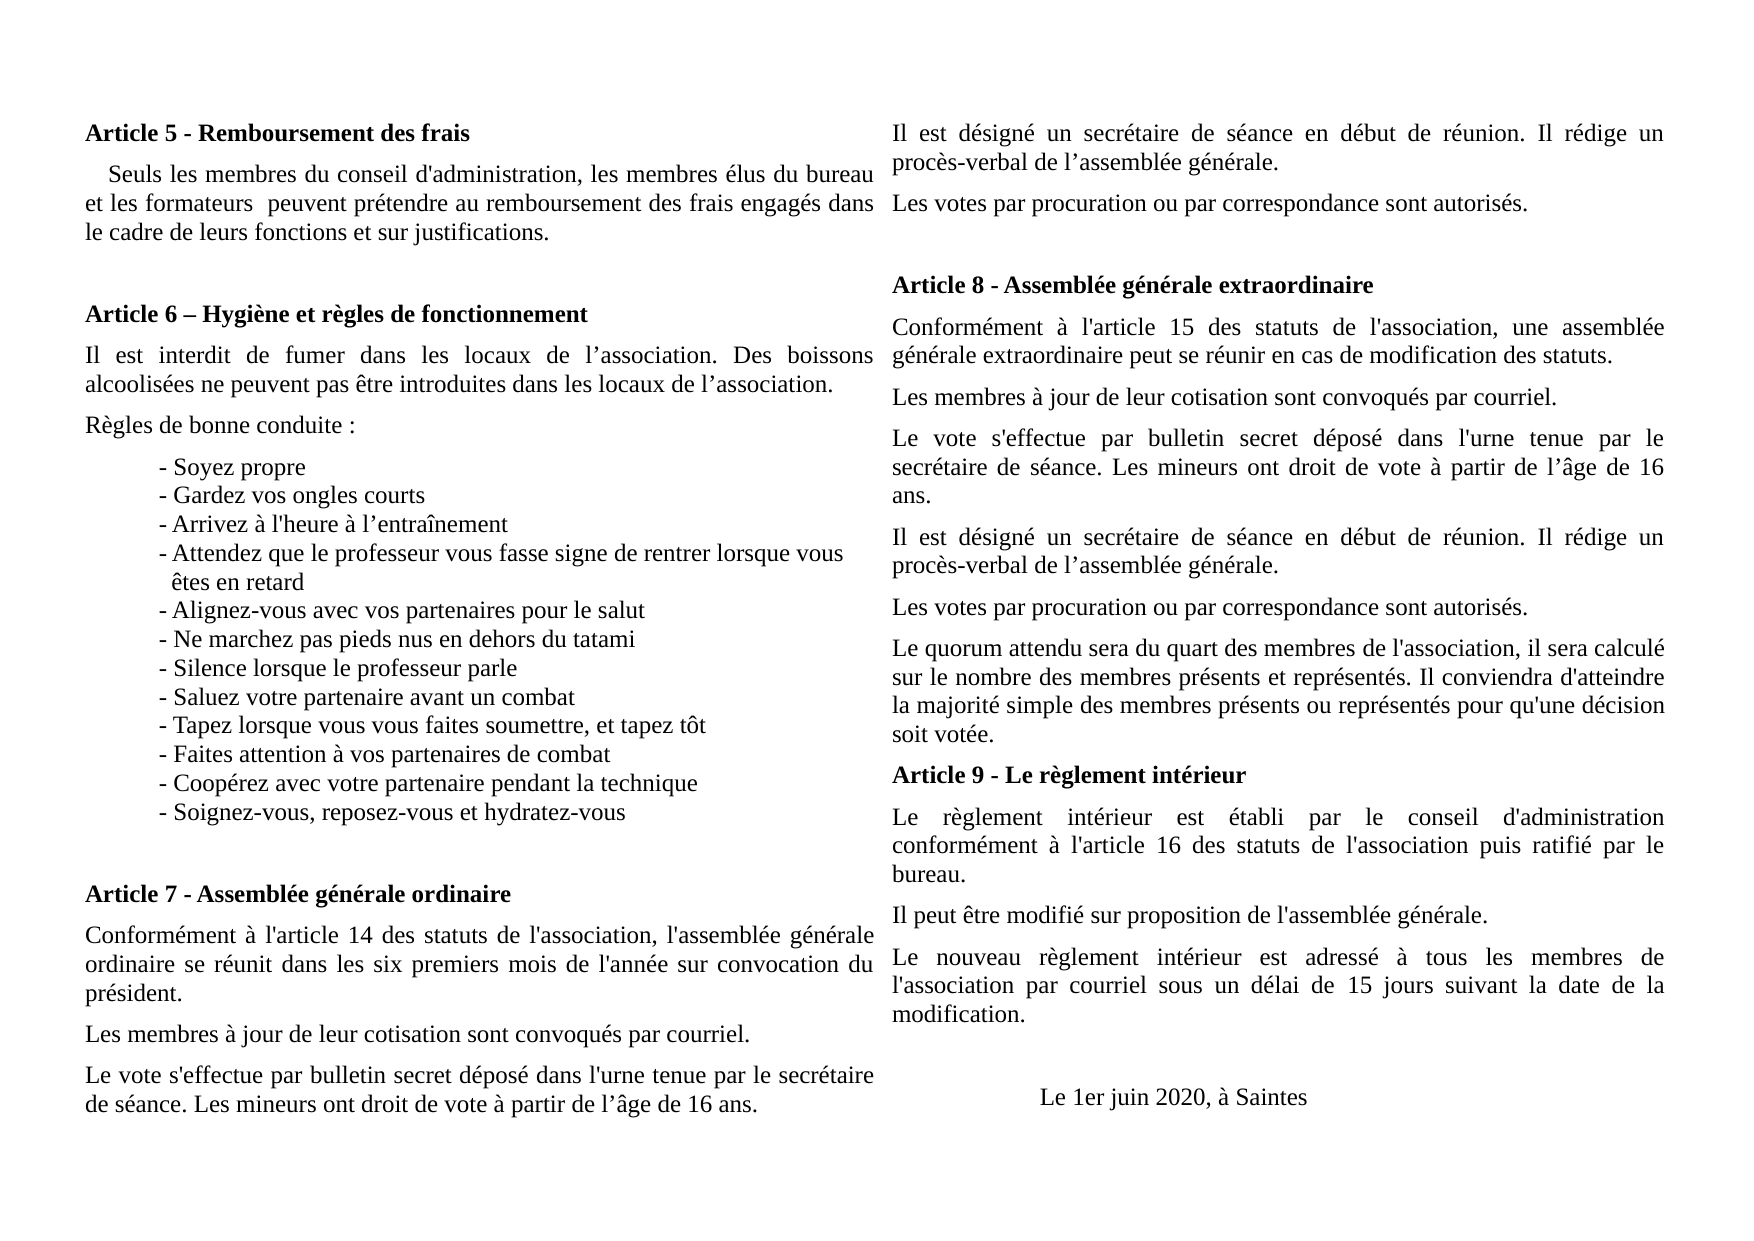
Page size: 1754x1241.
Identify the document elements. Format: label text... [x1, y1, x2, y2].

text Seuls les membres du conseil d'administration, les membres élus du bureau et les formateurs peuvent prétendre au remboursement des frais engagés dans le cadre de leurs fonctions et sur justifications. [85, 159, 875, 246]
text Article 6 – Hygiène et règles de fonctionnement [85, 299, 875, 328]
text Règles de bonne conduite : [85, 411, 875, 439]
text Le vote s'effectue par bulletin secret déposé dans l'urne tenue par le secrétaire de séance. Les mineurs ont droit de vote à partir de l’âge de 16 ans. [892, 423, 1665, 509]
text Conformément à l'article 14 des statuts de l'association, l'assemblée générale ordinaire se réunit dans les six premiers mois de l'année sur convocation du président. [85, 921, 875, 1007]
text Les votes par procuration ou par correspondance sont autorisés. [892, 592, 1665, 621]
text Il est désigné un secrétaire de séance en début de réunion. Il rédige un procès-verbal de l’assemblée générale. [892, 118, 1665, 176]
text Article 5 - Remboursement des frais [85, 118, 875, 147]
text Le nouveau règlement intérieur est adressé à tous les membres de l'association par courriel sous un délai de 15 jours suivant la date de la modification. [892, 942, 1665, 1028]
text Article 9 - Le règlement intérieur [892, 761, 1665, 789]
text - Soyez propre - Gardez vos ongles courts - Arrivez à l'heure à l’entraînement - Attendez que le professeur vous fasse signe de rentrer lorsque vous êtes en retard - Alignez-vous avec vos partenaires pour le salut - Ne marchez pas pieds nus en dehors du tatami - Silence lorsque le professeur parle - Saluez votre partenaire avant un combat - Tapez lorsque vous vous faites soumettre, et tapez tôt - Faites attention à vos partenaires de combat - Coopérez avec votre partenaire pendant la technique - Soignez-vous, reposez-vous et hydratez-vous [85, 452, 875, 826]
text Les membres à jour de leur cotisation sont convoqués par courriel. [892, 382, 1665, 411]
text Les membres à jour de leur cotisation sont convoqués par courriel. [85, 1019, 875, 1048]
text Le 1er juin 2020, à Saintes [892, 1082, 1665, 1111]
text Le quorum attendu sera du quart des membres de l'association, il sera calculé sur le nombre des membres présents et représentés. Il conviendra d'atteindre la majorité simple des membres présents ou représentés pour qu'une décision soit votée. [892, 633, 1665, 748]
text Il peut être modifié sur proposition de l'assemblée générale. [892, 901, 1665, 929]
text Les votes par procuration ou par correspondance sont autorisés. [892, 188, 1665, 217]
text Le vote s'effectue par bulletin secret déposé dans l'urne tenue par le secrétaire de séance. Les mineurs ont droit de vote à partir de l’âge de 16 ans. [85, 1061, 875, 1118]
text Il est désigné un secrétaire de séance en début de réunion. Il rédige un procès-verbal de l’assemblée générale. [892, 522, 1665, 579]
text Article 8 - Assemblée générale extraordinaire [892, 271, 1665, 299]
text Article 7 - Assemblée générale ordinaire [85, 879, 875, 908]
text Conformément à l'article 15 des statuts de l'association, une assemblée générale extraordinaire peut se réunir en cas de modification des statuts. [892, 312, 1665, 369]
text Le règlement intérieur est établi par le conseil d'administration conformément à l'article 16 des statuts de l'association puis ratifié par le bureau. [892, 802, 1665, 888]
text Il est interdit de fumer dans les locaux de l’association. Des boissons alcoolisées ne peuvent pas être introduites dans les locaux de l’association. [85, 341, 875, 398]
